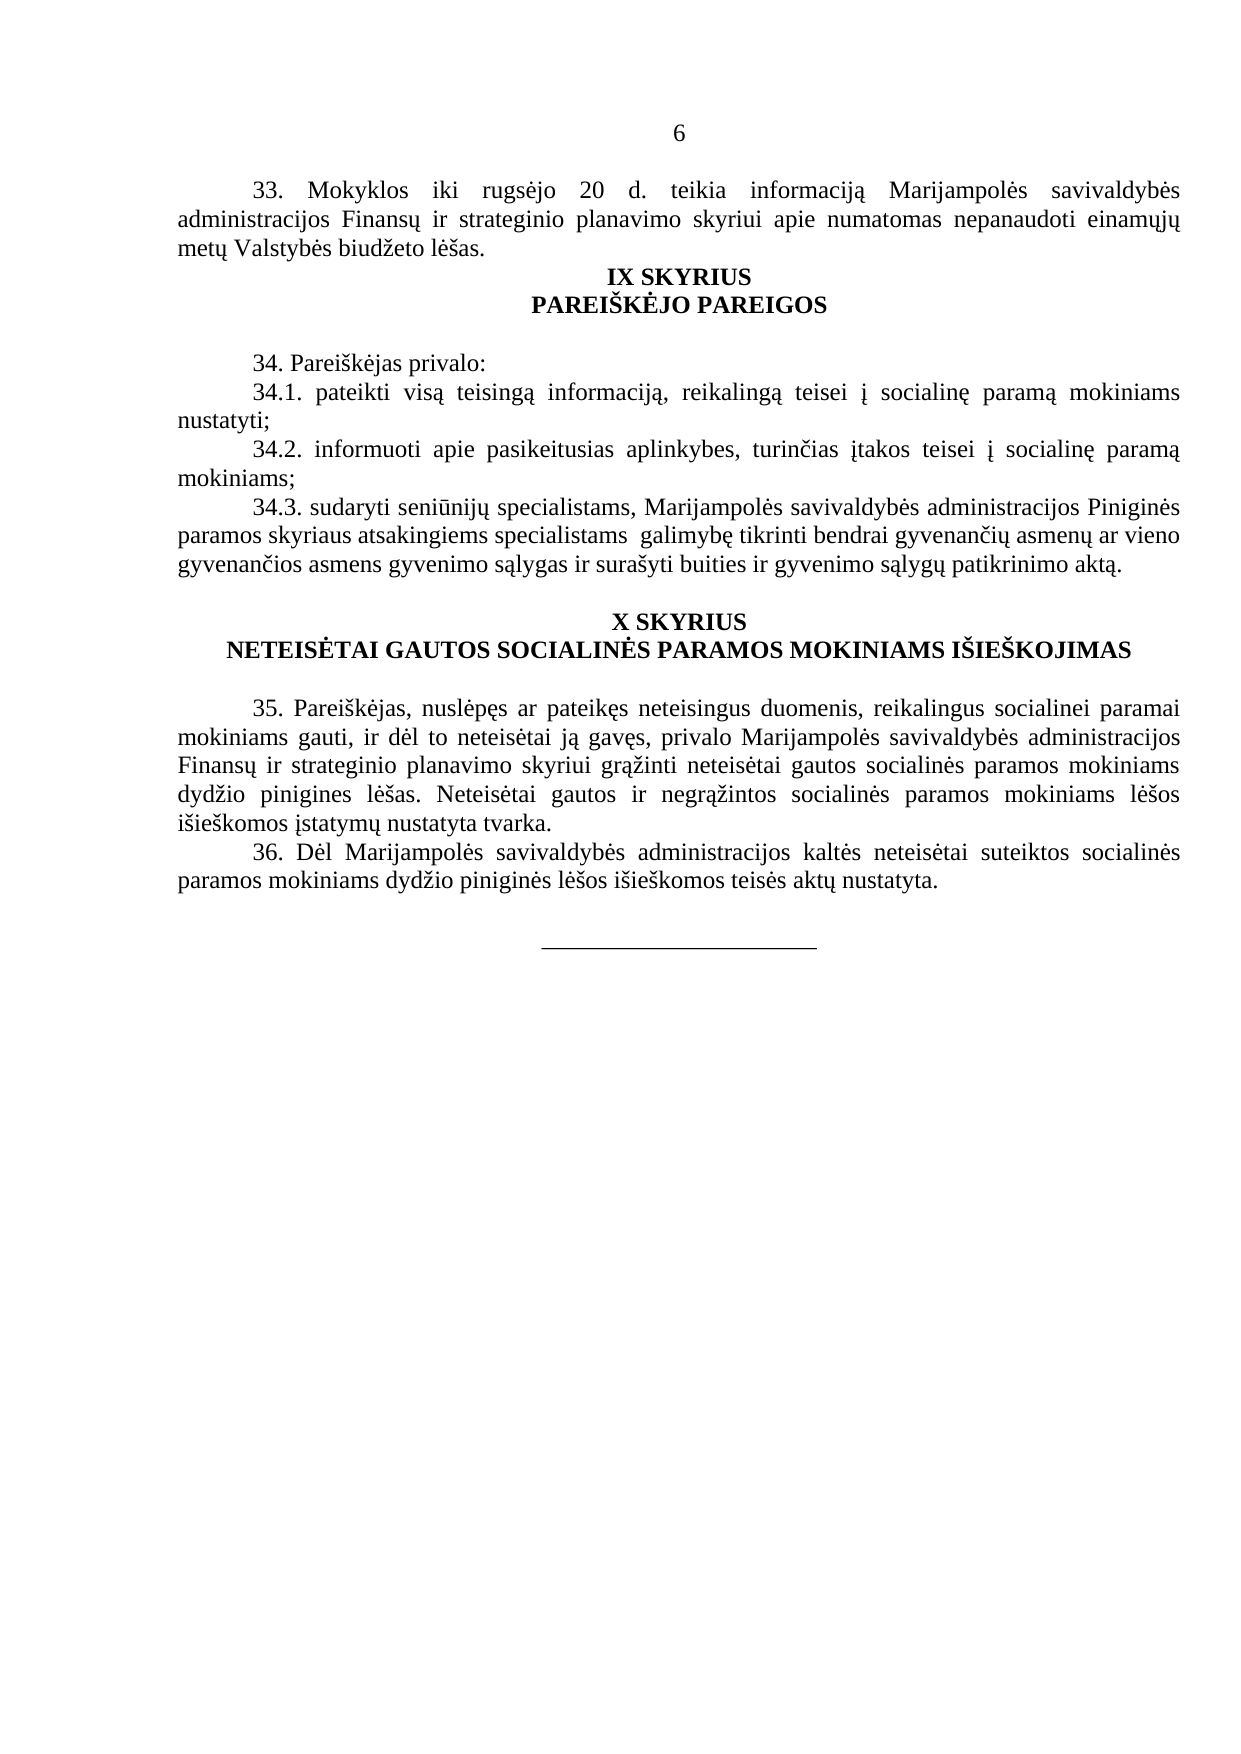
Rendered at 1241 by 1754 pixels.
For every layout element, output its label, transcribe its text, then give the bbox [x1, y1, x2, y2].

text 35. Pareiškėjas, nuslėpęs ar pateikęs neteisingus duomenis, reikalingus socialinei paramai mokiniams gauti, ir dėl to neteisėtai ją gavęs, privalo Marijampolės savivaldybės administracijos Finansų ir strateginio planavimo skyriui grąžinti neteisėtai gautos socialinės paramos mokiniams dydžio pinigines lėšas. Neteisėtai gautos ir negrąžintos socialinės paramos mokiniams lėšos išieškomos įstatymų nustatyta tvarka. [177, 693, 1181, 837]
text 34.3. sudaryti seniūnijų specialistams, Marijampolės savivaldybės administracijos Piniginės paramos skyriaus atsakingiems specialistams galimybę tikrinti bendrai gyvenančių asmenų ar vieno gyvenančios asmens gyvenimo sąlygas ir surašyti buities ir gyvenimo sąlygų patikrinimo aktą. [177, 492, 1181, 578]
text 34. Pareiškėjas privalo: [177, 348, 1181, 377]
text 36. Dėl Marijampolės savivaldybės administracijos kaltės neteisėtai suteiktos socialinės paramos mokiniams dydžio piniginės lėšos išieškomos teisės aktų nustatyta. [177, 837, 1181, 894]
text PAREIŠKĖJO PAREIGOS [177, 291, 1181, 319]
text 34.1. pateikti visą teisingą informaciją, reikalingą teisei į socialinę paramą mokiniams nustatyti; [177, 377, 1181, 434]
text NETEISĖTAI GAUTOS SOCIALINĖS PARAMOS MOKINIAMS IŠIEŠKOJIMAS [177, 636, 1181, 664]
text X SKYRIUS [177, 607, 1181, 636]
text ______________________ [177, 923, 1181, 952]
text 33. Mokyklos iki rugsėjo 20 d. teikia informaciją Marijampolės savivaldybės administracijos Finansų ir strateginio planavimo skyriui apie numatomas nepanaudoti einamųjų metų Valstybės biudžeto lėšas. [177, 176, 1181, 262]
text IX SKYRIUS [177, 262, 1181, 291]
text 34.2. informuoti apie pasikeitusias aplinkybes, turinčias įtakos teisei į socialinę paramą mokiniams; [177, 434, 1181, 492]
